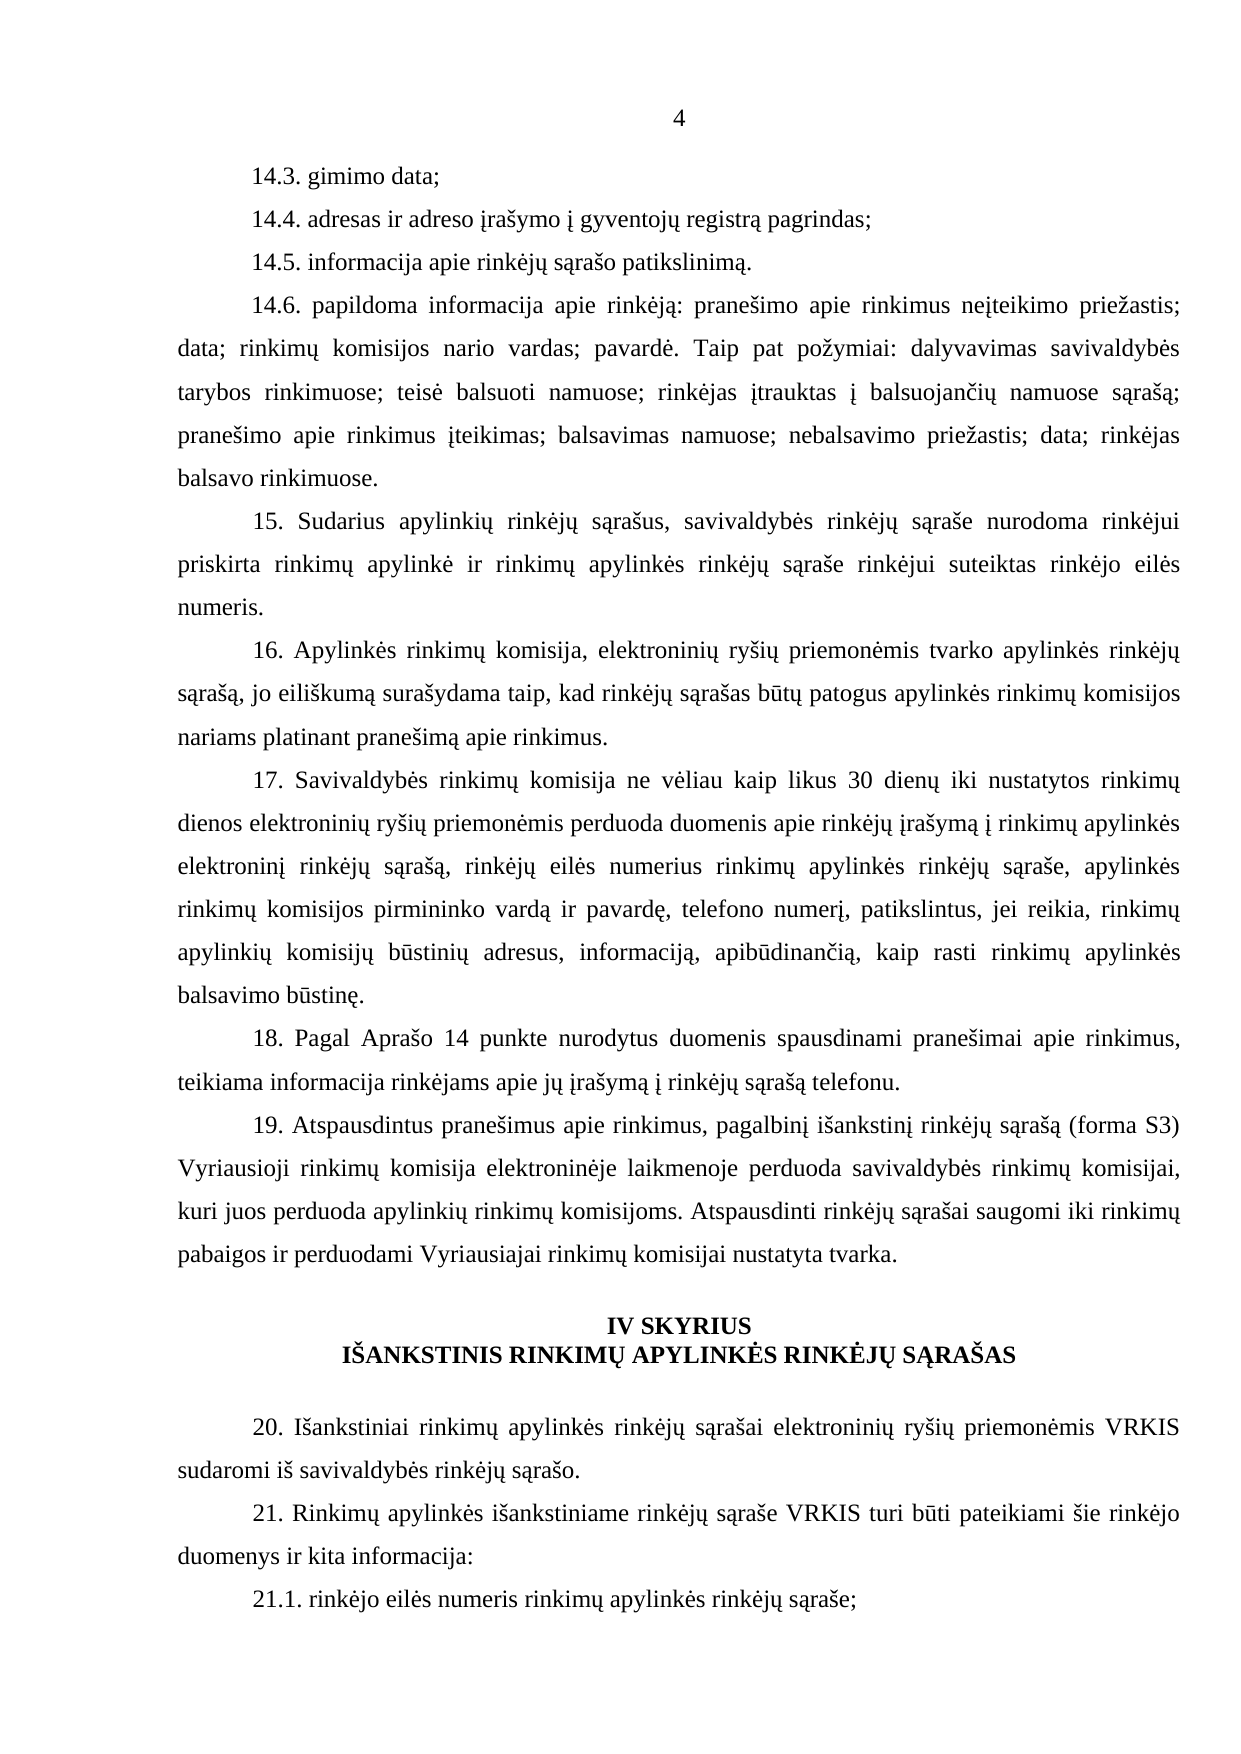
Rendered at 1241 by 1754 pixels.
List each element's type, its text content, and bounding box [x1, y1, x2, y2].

text 14.3. gimimo data; [177, 161, 1181, 190]
text 14.4. adresas ir adreso įrašymo į gyventojų registrą pagrindas; [177, 204, 1181, 233]
text 15. Sudarius apylinkių rinkėjų sąrašus, savivaldybės rinkėjų sąraše nurodoma rinkėjui priskirta rinkimų apylinkė ir rinkimų apylinkės rinkėjų sąraše rinkėjui suteiktas rinkėjo eilės numeris. [177, 506, 1181, 621]
text IV SKYRIUS [177, 1311, 1181, 1340]
text 17. Savivaldybės rinkimų komisija ne vėliau kaip likus 30 dienų iki nustatytos rinkimų dienos elektroninių ryšių priemonėmis perduoda duomenis apie rinkėjų įrašymą į rinkimų apylinkės elektroninį rinkėjų sąrašą, rinkėjų eilės numerius rinkimų apylinkės rinkėjų sąraše, apylinkės rinkimų komisijos pirmininko vardą ir pavardę, telefono numerį, patikslintus, jei reikia, rinkimų apylinkių komisijų būstinių adresus, informaciją, apibūdinančią, kaip rasti rinkimų apylinkės balsavimo būstinę. [177, 765, 1181, 1009]
text 18. Pagal Aprašo 14 punkte nurodytus duomenis spausdinami pranešimai apie rinkimus, teikiama informacija rinkėjams apie jų įrašymą į rinkėjų sąrašą telefonu. [177, 1023, 1181, 1095]
text 19. Atspausdintus pranešimus apie rinkimus, pagalbinį išankstinį rinkėjų sąrašą (forma S3) Vyriausioji rinkimų komisija elektroninėje laikmenoje perduoda savivaldybės rinkimų komisijai, kuri juos perduoda apylinkių rinkimų komisijoms. Atspausdinti rinkėjų sąrašai saugomi iki rinkimų pabaigos ir perduodami Vyriausiajai rinkimų komisijai nustatyta tvarka. [177, 1110, 1181, 1268]
text IŠANKSTINIS RINKIMŲ APYLINKĖS RINKĖJŲ SĄRAŠAS [177, 1340, 1181, 1368]
text 14.5. informacija apie rinkėjų sąrašo patikslinimą. [177, 247, 1181, 276]
text 14.6. papildoma informacija apie rinkėją: pranešimo apie rinkimus neįteikimo priežastis; data; rinkimų komisijos nario vardas; pavardė. Taip pat požymiai: dalyvavimas savivaldybės tarybos rinkimuose; teisė balsuoti namuose; rinkėjas įtrauktas į balsuojančių namuose sąrašą; pranešimo apie rinkimus įteikimas; balsavimas namuose; nebalsavimo priežastis; data; rinkėjas balsavo rinkimuose. [177, 290, 1181, 492]
text 20. Išankstiniai rinkimų apylinkės rinkėjų sąrašai elektroninių ryšių priemonėmis VRKIS sudaromi iš savivaldybės rinkėjų sąrašo. [177, 1412, 1181, 1483]
text 21. Rinkimų apylinkės išankstiniame rinkėjų sąraše VRKIS turi būti pateikiami šie rinkėjo duomenys ir kita informacija: [177, 1498, 1181, 1570]
text 21.1. rinkėjo eilės numeris rinkimų apylinkės rinkėjų sąraše; [177, 1584, 1181, 1613]
text 16. Apylinkės rinkimų komisija, elektroninių ryšių priemonėmis tvarko apylinkės rinkėjų sąrašą, jo eiliškumą surašydama taip, kad rinkėjų sąrašas būtų patogus apylinkės rinkimų komisijos nariams platinant pranešimą apie rinkimus. [177, 635, 1181, 750]
